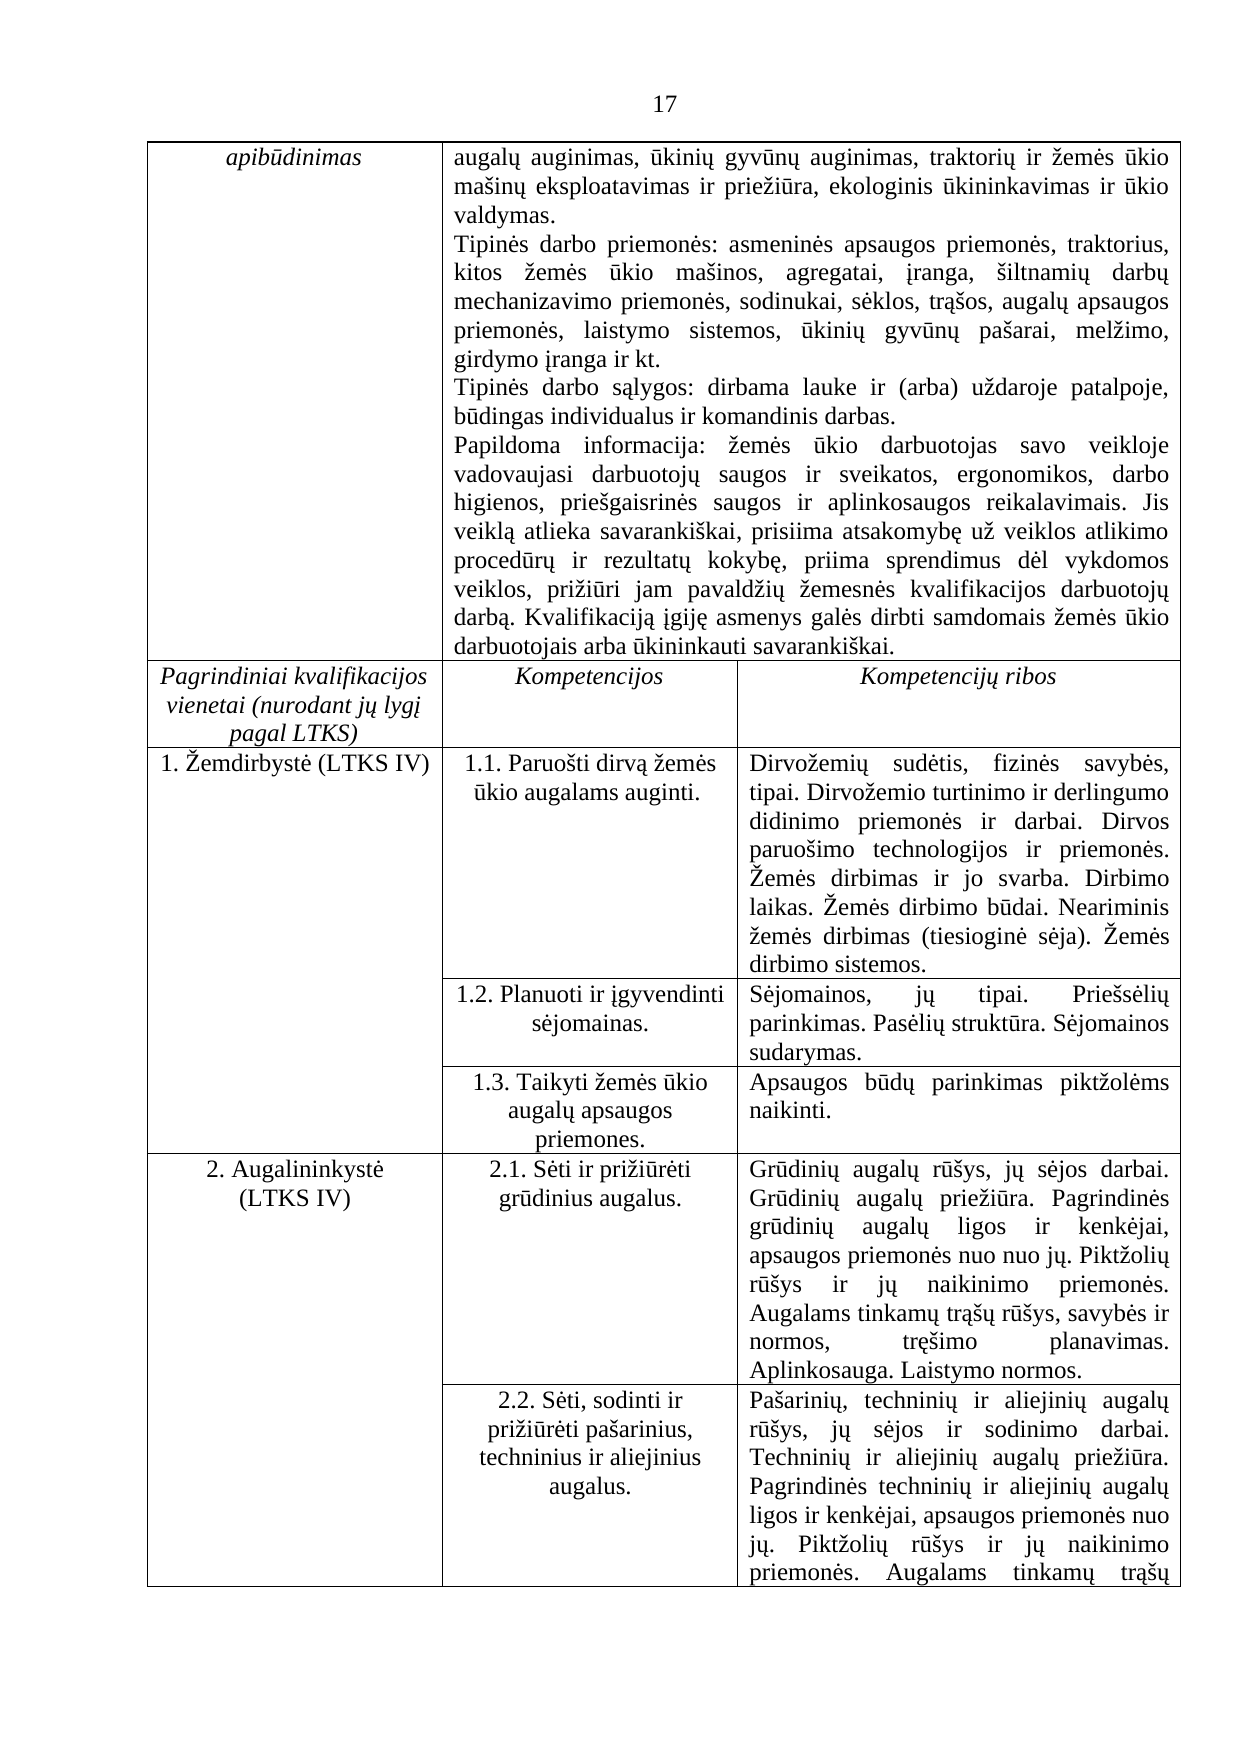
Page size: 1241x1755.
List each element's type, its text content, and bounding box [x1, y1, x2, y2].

table_cell 1. Žemdirbystė (LTKS IV) [148, 748, 442, 1153]
table_cell Sėjomainos, jų tipai. Priešsėlių parinkimas. Pasėlių struktūra. Sėjomainos sudarymas. [738, 979, 1180, 1066]
table_cell Kompetencijų ribos [738, 661, 1180, 747]
table_cell 2. Augalininkystė (LTKS IV) [148, 1154, 442, 1586]
table_cell 2.1. Sėti ir prižiūrėti grūdinius augalus. [443, 1154, 737, 1384]
table_cell 1.2. Planuoti ir įgyvendinti sėjomainas. [443, 979, 737, 1066]
table_cell 1.3. Taikyti žemės ūkio augalų apsaugos priemones. [443, 1067, 737, 1153]
table_cell Kompetencijos [443, 661, 737, 747]
table_cell Pagrindiniai kvalifikacijos vienetai (nurodant jų lygį pagal LTKS) [148, 661, 442, 747]
table_cell 2.2. Sėti, sodinti ir prižiūrėti pašarinius, techninius ir aliejinius augalus. [443, 1385, 737, 1586]
table_cell Pašarinių, techninių ir aliejinių augalų rūšys, jų sėjos ir sodinimo darbai. Techninių ir aliejinių augalų priežiūra. Pagrindinės techninių ir aliejinių augalų ligos ir kenkėjai, apsaugos priemonės nuo jų. Piktžolių rūšys ir jų naikinimo priemonės. Augalams tinkamų trąšų [738, 1385, 1180, 1586]
table_cell Apsaugos būdų parinkimas piktžolėms naikinti. [738, 1067, 1180, 1153]
table_cell Dirvožemių sudėtis, fizinės savybės, tipai. Dirvožemio turtinimo ir derlingumo didinimo priemonės ir darbai. Dirvos paruošimo technologijos ir priemonės. Žemės dirbimas ir jo svarba. Dirbimo laikas. Žemės dirbimo būdai. Neariminis žemės dirbimas (tiesioginė sėja). Žemės dirbimo sistemos. [738, 748, 1180, 978]
table_header augalų auginimas, ūkinių gyvūnų auginimas, traktorių ir žemės ūkio mašinų eksploatavimas ir priežiūra, ekologinis ūkininkavimas ir ūkio valdymas. Tipinės darbo priemonės: asmeninės apsaugos priemonės, traktorius, kitos žemės ūkio mašinos, agregatai, įranga, šiltnamių darbų mechanizavimo priemonės, sodinukai, sėklos, trąšos, augalų apsaugos priemonės, laistymo sistemos, ūkinių gyvūnų pašarai, melžimo, girdymo įranga ir kt. Tipinės darbo sąlygos: dirbama lauke ir (arba) uždaroje patalpoje, būdingas individualus ir komandinis darbas. Papildoma informacija: žemės ūkio darbuotojas savo veikloje vadovaujasi darbuotojų saugos ir sveikatos, ergonomikos, darbo higienos, priešgaisrinės saugos ir aplinkosaugos reikalavimais. Jis veiklą atlieka savarankiškai, prisiima atsakomybę už veiklos atlikimo procedūrų ir rezultatų kokybę, priima sprendimus dėl vykdomos veiklos, prižiūri jam pavaldžių žemesnės kvalifikacijos darbuotojų darbą. Kvalifikaciją įgiję asmenys galės dirbti samdomais žemės ūkio darbuotojais arba ūkininkauti savarankiškai. [443, 143, 1180, 660]
table_cell Grūdinių augalų rūšys, jų sėjos darbai. Grūdinių augalų priežiūra. Pagrindinės grūdinių augalų ligos ir kenkėjai, apsaugos priemonės nuo nuo jų. Piktžolių rūšys ir jų naikinimo priemonės. Augalams tinkamų trąšų rūšys, savybės ir normos, tręšimo planavimas. Aplinkosauga. Laistymo normos. [738, 1154, 1180, 1384]
table_cell 1.1. Paruošti dirvą žemės ūkio augalams auginti. [443, 748, 737, 978]
table_header apibūdinimas [148, 143, 442, 660]
